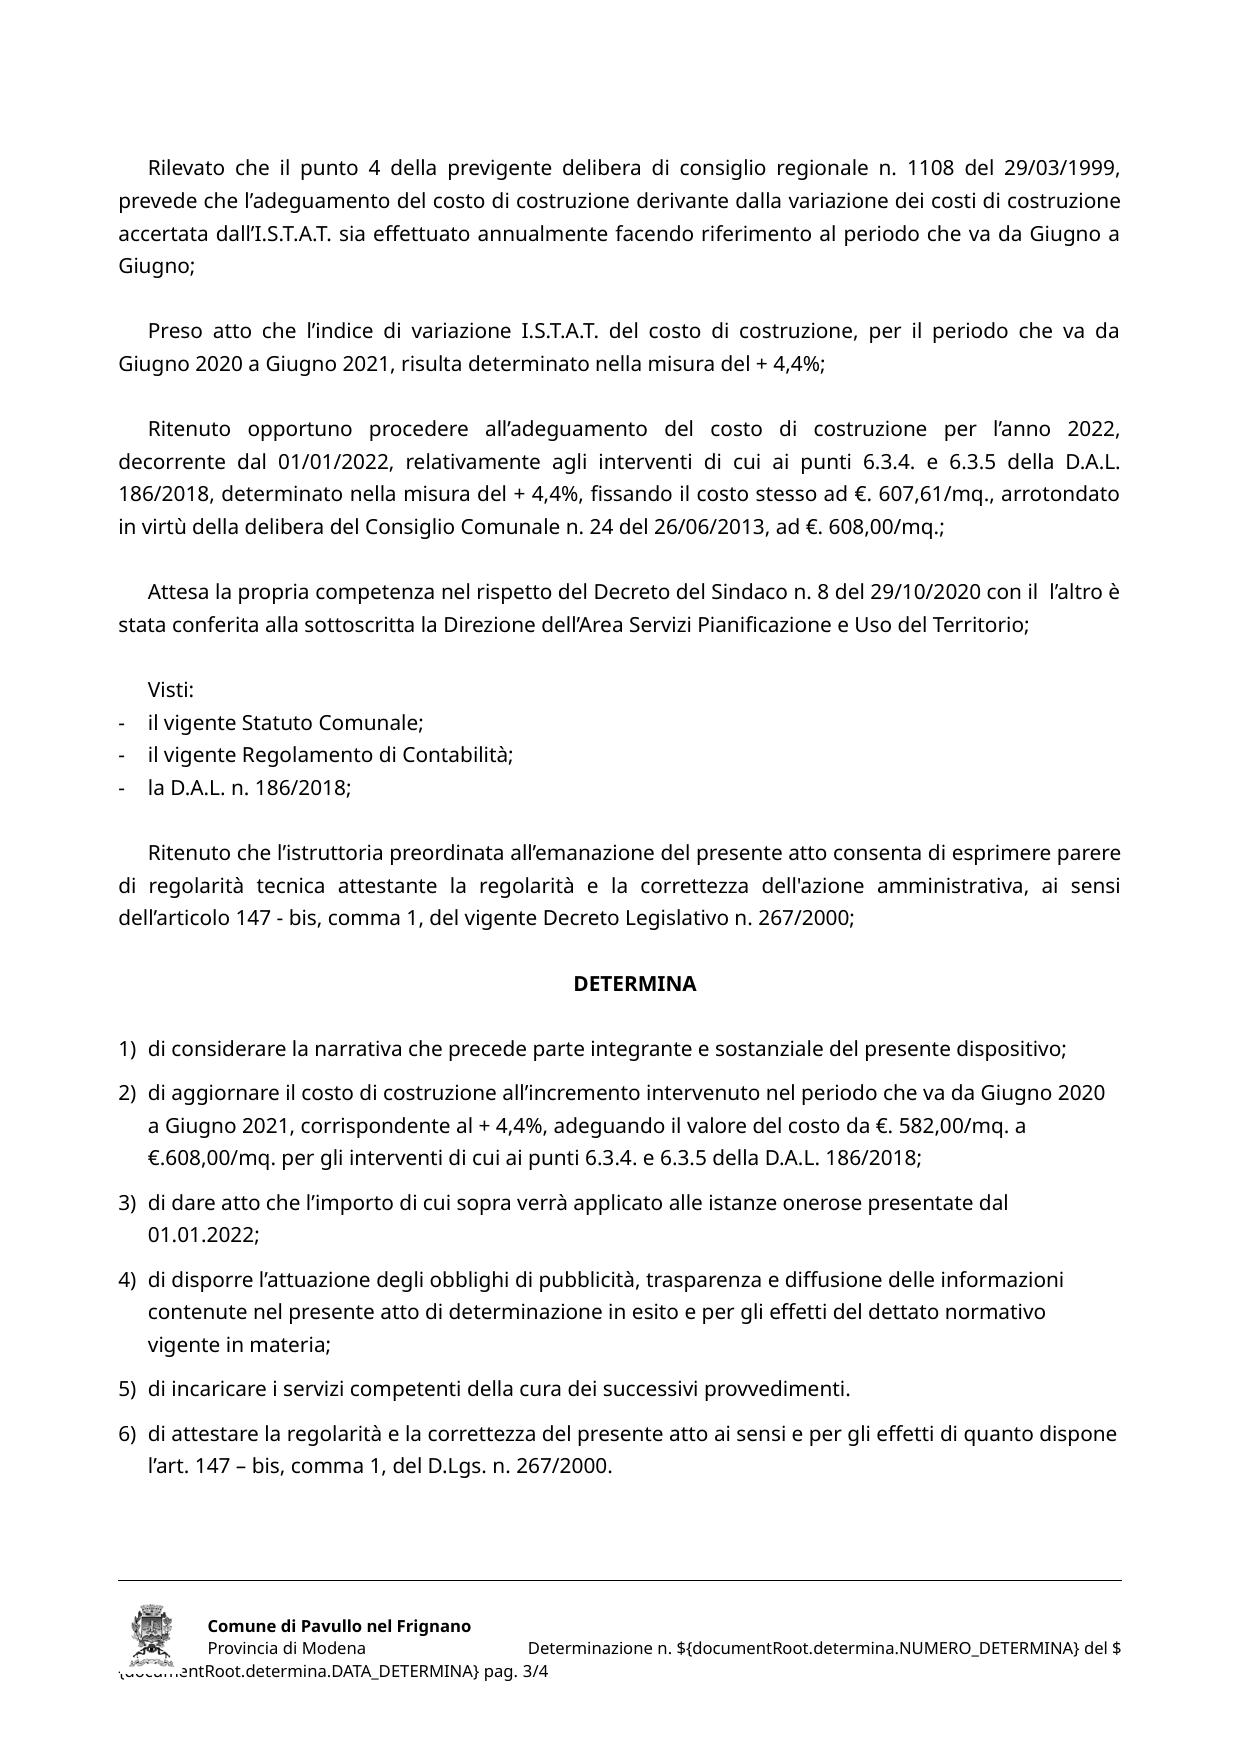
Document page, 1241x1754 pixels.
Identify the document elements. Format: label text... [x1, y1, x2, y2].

list la D.A.L. n. 186/2018; [118, 773, 1122, 801]
text Visti: [118, 675, 1122, 704]
text Ritenuto opportuno procedere all’adeguamento del costo di costruzione per l’anno 2022, decorrente dal 01/01/2022, relativamente agli interventi di cui ai punti 6.3.4. e 6.3.5 della D.A.L. 186/2018, determinato nella misura del + 4,4%, fissando il costo stesso ad €. 607,61/mq., arrotondato in virtù della delibera del Consiglio Comunale n. 24 del 26/06/2013, ad €. 608,00/mq.; [118, 414, 1122, 541]
list di incaricare i servizi competenti della cura dei successivi provvedimenti. [118, 1374, 1122, 1403]
list di disporre l’attuazione degli obblighi di pubblicità, trasparenza e diffusione delle informazioni contenute nel presente atto di determinazione in esito e per gli effetti del dettato normativo vigente in materia; [118, 1265, 1122, 1358]
text Ritenuto che l’istruttoria preordinata all’emanazione del presente atto consenta di esprimere parere di regolarità tecnica attestante la regolarità e la correttezza dell'azione amministrativa, ai sensi dell’articolo 147 - bis, comma 1, del vigente Decreto Legislativo n. 267/2000; [118, 838, 1122, 932]
list di attestare la regolarità e la correttezza del presente atto ai sensi e per gli effetti di quanto dispone l’art. 147 – bis, comma 1, del D.Lgs. n. 267/2000. [118, 1419, 1122, 1480]
list di considerare la narrativa che precede parte integrante e sostanziale del presente dispositivo; [118, 1034, 1122, 1062]
text Attesa la propria competenza nel rispetto del Decreto del Sindaco n. 8 del 29/10/2020 con il l’altro è stata conferita alla sottoscritta la Direzione dell’Area Servizi Pianificazione e Uso del Territorio; [118, 577, 1122, 638]
list il vigente Regolamento di Contabilità; [118, 740, 1122, 769]
text Rilevato che il punto 4 della previgente delibera di consiglio regionale n. 1108 del 29/03/1999, prevede che l’adeguamento del costo di costruzione derivante dalla variazione dei costi di costruzione accertata dall’I.S.T.A.T. sia effettuato annualmente facendo riferimento al periodo che va da Giugno a Giugno; [118, 153, 1122, 280]
list il vigente Statuto Comunale; [118, 708, 1122, 736]
text Preso atto che l’indice di variazione I.S.T.A.T. del costo di costruzione, per il periodo che va da Giugno 2020 a Giugno 2021, risulta determinato nella misura del + 4,4%; [118, 317, 1122, 378]
list di aggiornare il costo di costruzione all’incremento intervenuto nel periodo che va da Giugno 2020 a Giugno 2021, corrispondente al + 4,4%, adeguando il valore del costo da €. 582,00/mq. a €.608,00/mq. per gli interventi di cui ai punti 6.3.4. e 6.3.5 della D.A.L. 186/2018; [118, 1078, 1122, 1172]
list di dare atto che l’importo di cui sopra verrà applicato alle istanze onerose presentate dal 01.01.2022; [118, 1188, 1122, 1249]
picture [120, 1602, 183, 1674]
text DETERMINA [118, 969, 1122, 997]
